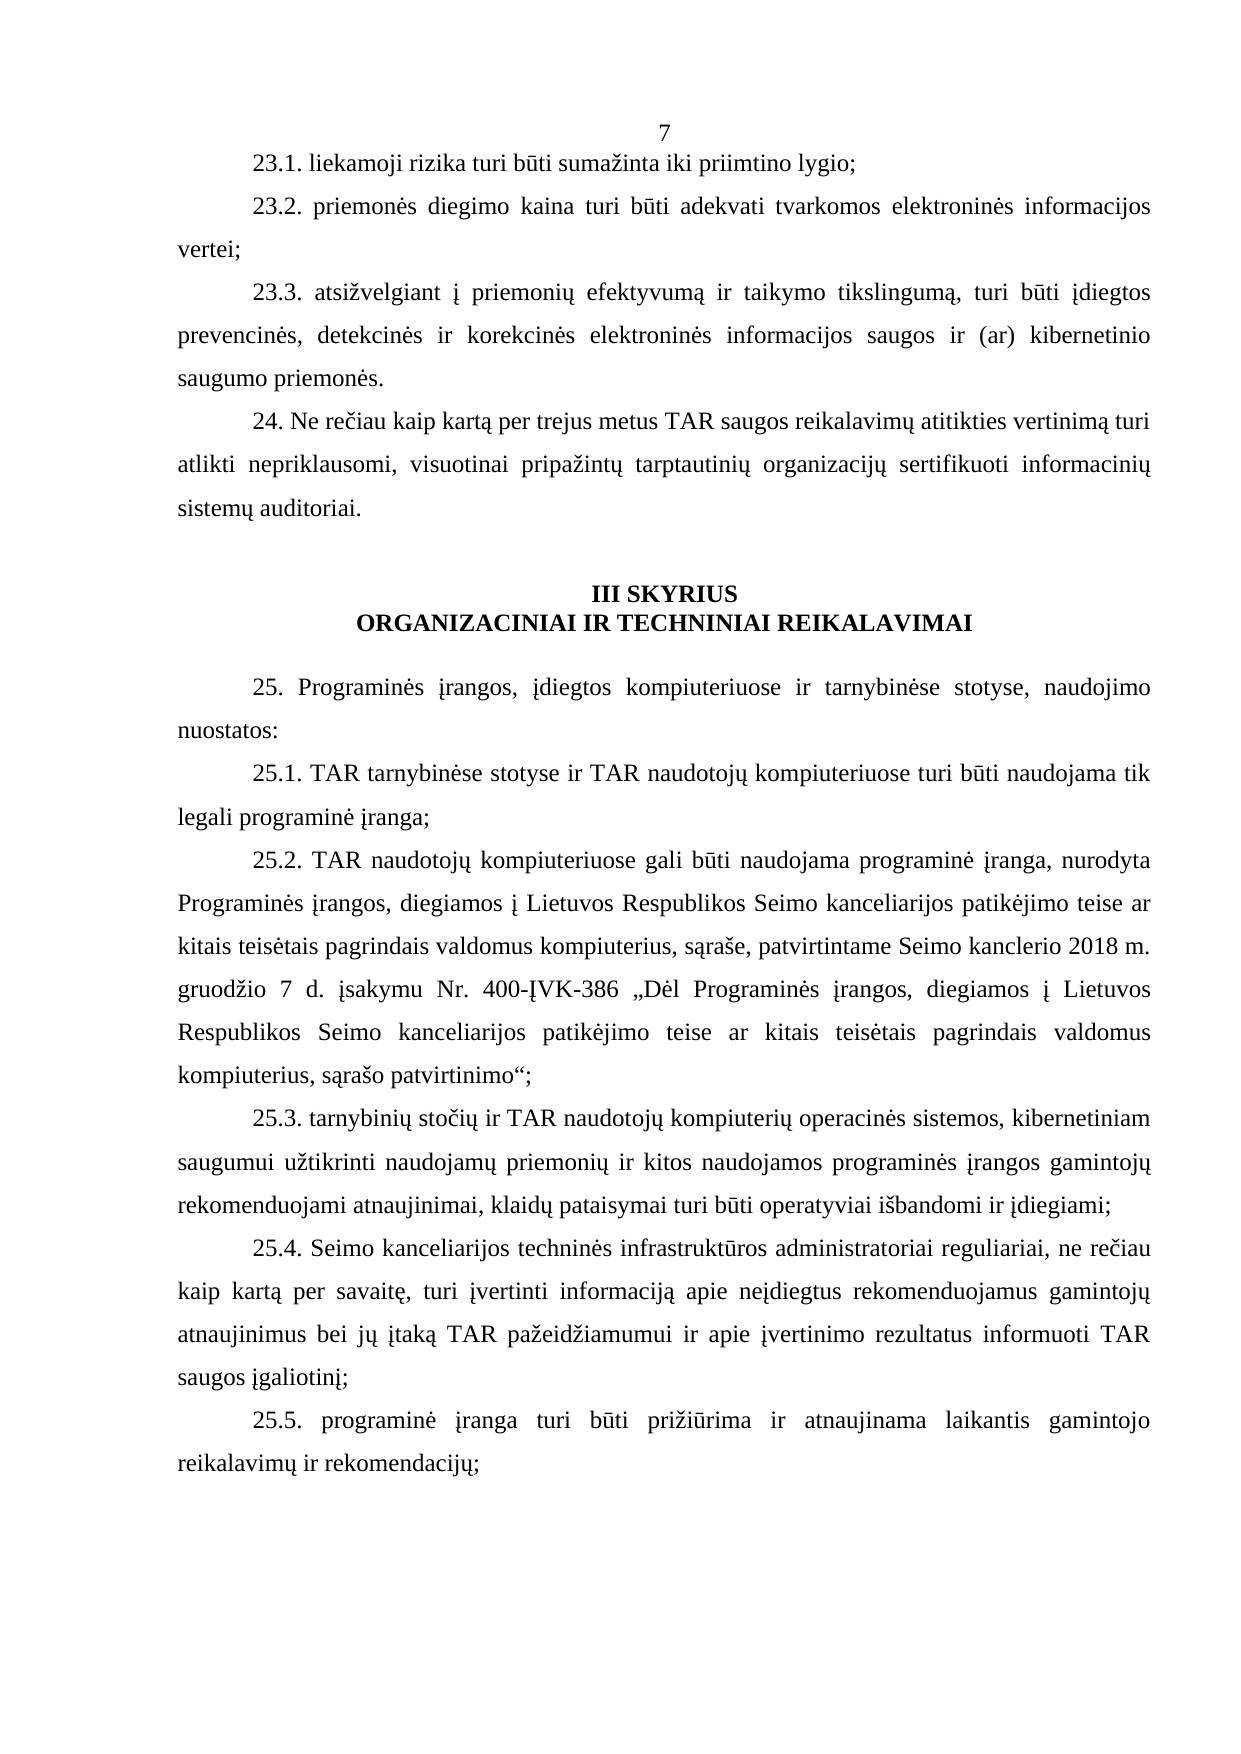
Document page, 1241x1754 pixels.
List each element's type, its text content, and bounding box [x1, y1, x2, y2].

text 23.2. priemonės diegimo kaina turi būti adekvati tvarkomos elektroninės informacijos vertei; [177, 191, 1152, 263]
text 25.4. Seimo kanceliarijos techninės infrastruktūros administratoriai reguliariai, ne rečiau kaip kartą per savaitę, turi įvertinti informaciją apie neįdiegtus rekomenduojamus gamintojų atnaujinimus bei jų įtaką TAR pažeidžiamumui ir apie įvertinimo rezultatus informuoti TAR saugos įgaliotinį; [177, 1233, 1152, 1391]
text ORGANIZACINIAI IR TECHNINIAI REIKALAVIMAI [177, 608, 1152, 636]
text 25.2. TAR naudotojų kompiuteriuose gali būti naudojama programinė įranga, nurodyta Programinės įrangos, diegiamos į Lietuvos Respublikos Seimo kanceliarijos patikėjimo teise ar kitais teisėtais pagrindais valdomus kompiuterius, sąraše, patvirtintame Seimo kanclerio 2018 m. gruodžio 7 d. įsakymu Nr. 400-ĮVK-386 „Dėl Programinės įrangos, diegiamos į Lietuvos Respublikos Seimo kanceliarijos patikėjimo teise ar kitais teisėtais pagrindais valdomus kompiuterius, sąrašo patvirtinimo“; [177, 845, 1152, 1089]
text III SKYRIUS [177, 579, 1152, 608]
text 25.5. programinė įranga turi būti prižiūrima ir atnaujinama laikantis gamintojo reikalavimų ir rekomendacijų; [177, 1405, 1152, 1477]
text 23.3. atsižvelgiant į priemonių efektyvumą ir taikymo tikslingumą, turi būti įdiegtos prevencinės, detekcinės ir korekcinės elektroninės informacijos saugos ir (ar) kibernetinio saugumo priemonės. [177, 277, 1152, 392]
text 25.3. tarnybinių stočių ir TAR naudotojų kompiuterių operacinės sistemos, kibernetiniam saugumui užtikrinti naudojamų priemonių ir kitos naudojamos programinės įrangos gamintojų rekomenduojami atnaujinimai, klaidų pataisymai turi būti operatyviai išbandomi ir įdiegiami; [177, 1103, 1152, 1218]
text 24. Ne rečiau kaip kartą per trejus metus TAR saugos reikalavimų atitikties vertinimą turi atlikti nepriklausomi, visuotinai pripažintų tarptautinių organizacijų sertifikuoti informacinių sistemų auditoriai. [177, 406, 1152, 521]
text 25.1. TAR tarnybinėse stotyse ir TAR naudotojų kompiuteriuose turi būti naudojama tik legali programinė įranga; [177, 758, 1152, 830]
text 25. Programinės įrangos, įdiegtos kompiuteriuose ir tarnybinėse stotyse, naudojimo nuostatos: [177, 672, 1152, 744]
text 23.1. liekamoji rizika turi būti sumažinta iki priimtino lygio; [177, 148, 1152, 176]
